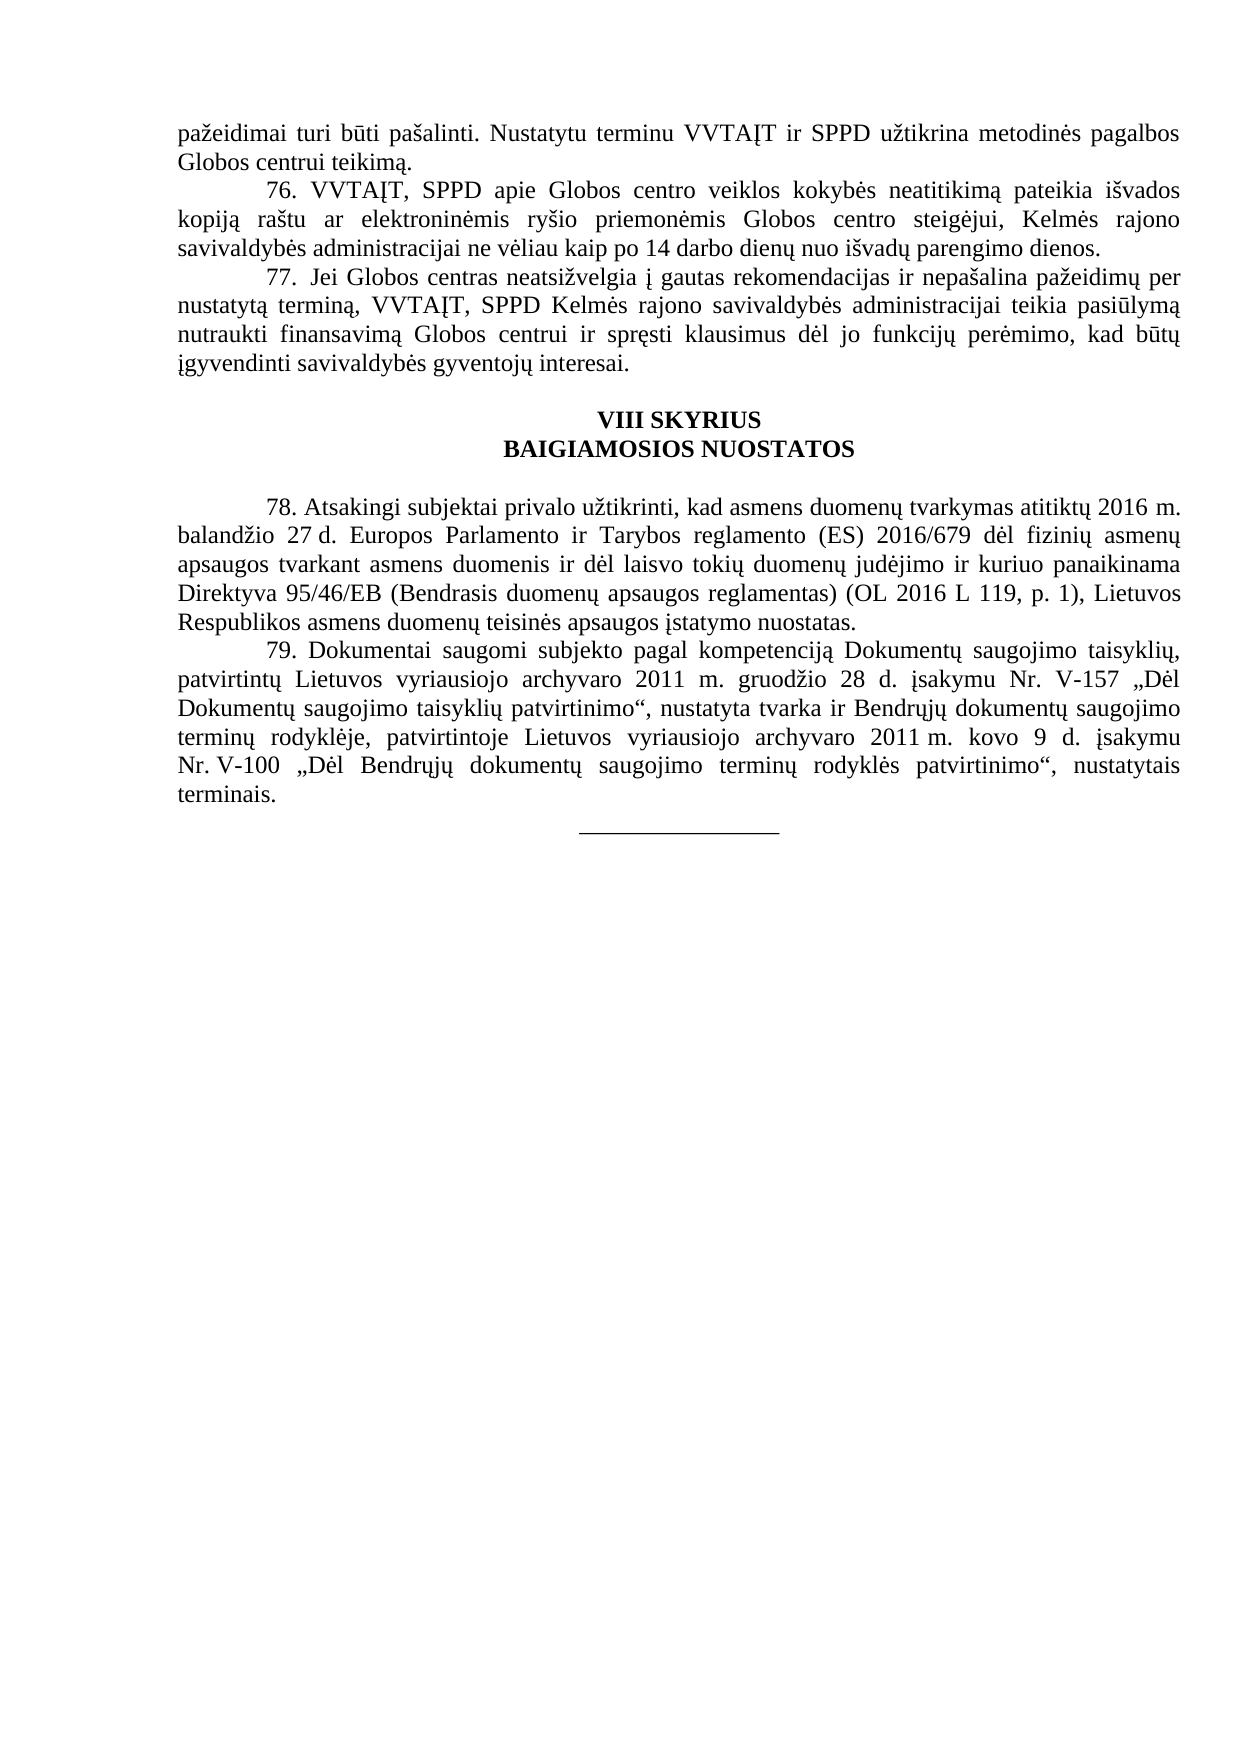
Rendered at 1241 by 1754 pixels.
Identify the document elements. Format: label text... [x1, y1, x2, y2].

text VIII SKYRIUS [177, 406, 1181, 434]
text 77. Jei Globos centras neatsižvelgia į gautas rekomendacijas ir nepašalina pažeidimų per nustatytą terminą, VVTAĮT, SPPD Kelmės rajono savivaldybės administracijai teikia pasiūlymą nutraukti finansavimą Globos centrui ir spręsti klausimus dėl jo funkcijų perėmimo, kad būtų įgyvendinti savivaldybės gyventojų interesai. [177, 262, 1181, 377]
text BAIGIAMOSIOS NUOSTATOS [177, 434, 1181, 463]
text 78. Atsakingi subjektai privalo užtikrinti, kad asmens duomenų tvarkymas atitiktų 2016 m. balandžio 27 d. Europos Parlamento ir Tarybos reglamento (ES) 2016/679 dėl fizinių asmenų apsaugos tvarkant asmens duomenis ir dėl laisvo tokių duomenų judėjimo ir kuriuo panaikinama Direktyva 95/46/EB (Bendrasis duomenų apsaugos reglamentas) (OL 2016 L 119, p. 1), Lietuvos Respublikos asmens duomenų teisinės apsaugos įstatymo nuostatas. [177, 492, 1181, 636]
text ________________ [177, 808, 1181, 837]
text 76. VVTAĮT, SPPD apie Globos centro veiklos kokybės neatitikimą pateikia išvados kopiją raštu ar elektroninėmis ryšio priemonėmis Globos centro steigėjui, Kelmės rajono savivaldybės administracijai ne vėliau kaip po 14 darbo dienų nuo išvadų parengimo dienos. [177, 176, 1181, 262]
text pažeidimai turi būti pašalinti. Nustatytu terminu VVTAĮT ir SPPD užtikrina metodinės pagalbos Globos centrui teikimą. [177, 118, 1181, 176]
text 79. Dokumentai saugomi subjekto pagal kompetenciją Dokumentų saugojimo taisyklių, patvirtintų Lietuvos vyriausiojo archyvaro 2011 m. gruodžio 28 d. įsakymu Nr. V-157 „Dėl Dokumentų saugojimo taisyklių patvirtinimo“, nustatyta tvarka ir Bendrųjų dokumentų saugojimo terminų rodyklėje, patvirtintoje Lietuvos vyriausiojo archyvaro 2011 m. kovo 9 d. įsakymu Nr. V‑100 „Dėl Bendrųjų dokumentų saugojimo terminų rodyklės patvirtinimo“, nustatytais terminais. [177, 636, 1181, 808]
